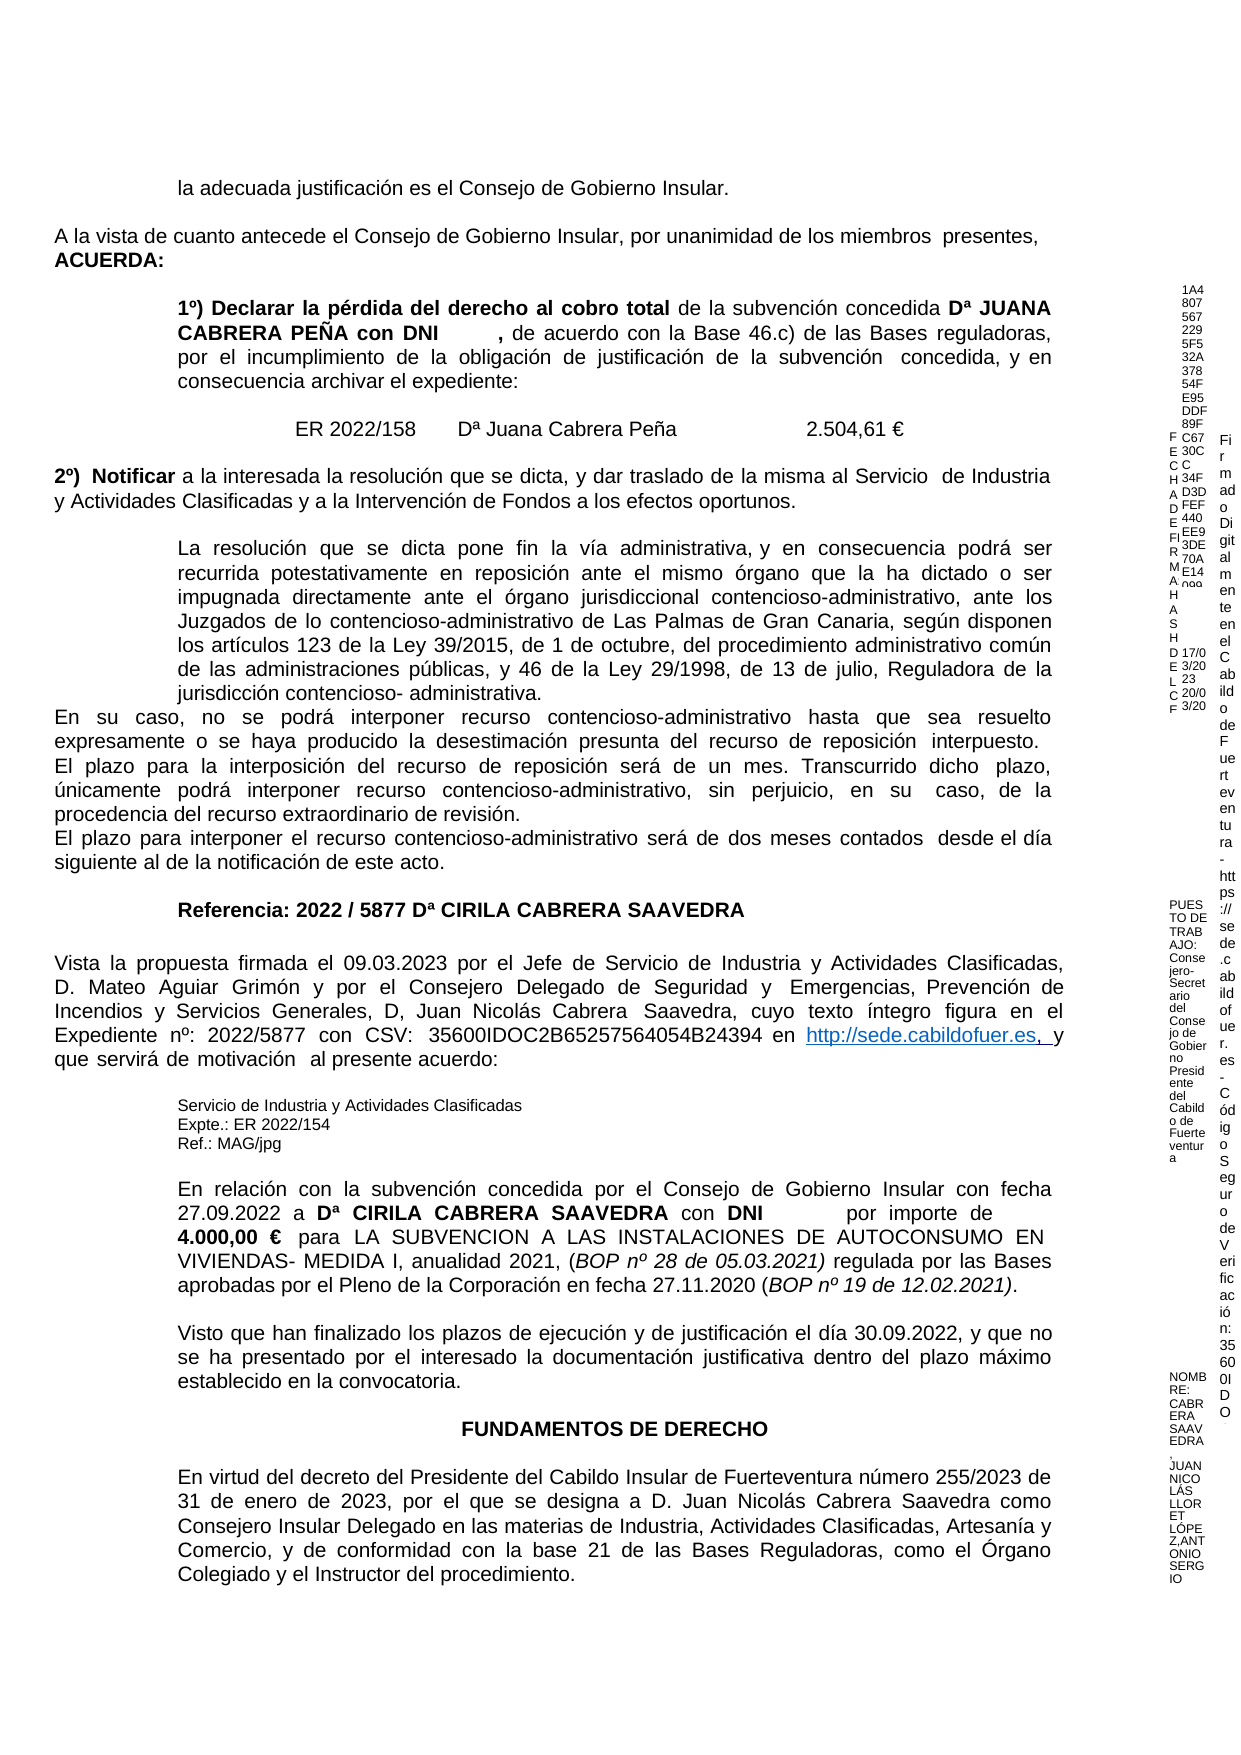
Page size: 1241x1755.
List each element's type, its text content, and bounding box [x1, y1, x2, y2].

text 20/03/2023 [1182, 687, 1209, 713]
text ER 2022/158 Dª Juana Cabrera Peña 2.504,61 € [1209, 417, 1241, 1423]
text 34FD3DFEF440EE93DE70AE140996B1C6668F08F5 [1182, 472, 1209, 587]
text El plazo para la interposición del recurso de reposición será de un mes. Transcurrido dicho plazo, únicamente podrá interponer recurso contencioso-administrativo, sin perjuicio, en su caso, de la procedencia del recurso extraordinario de revisión. [54, 753, 1052, 826]
text 1A48075672295F532A37854FE95DDF89FC6730CC [1182, 284, 1209, 472]
text Visto que han finalizado los plazos de ejecución y de justificación el día 30.09.2022, y que no se ha presentado por el interesado la documentación justificativa dentro del plazo máximo establecido en la convocatoria. [177, 1321, 1052, 1393]
text Vista la propuesta firmada el 09.03.2023 por el Jefe de Servicio de Industria y Actividades Clasificadas, D. Mateo Aguiar Grimón y por el Consejero Delegado de Seguridad y Emergencias, Prevención de Incendios y Servicios Generales, D, Juan Nicolás Cabrera Saavedra, cuyo texto íntegro figura en el Expediente nº: 2022/5877 con CSV: 35600IDOC2B65257564054B24394 en http://sede.cabildofuer.es, y que servirá de motivación al presente acuerdo: [54, 951, 1064, 1071]
text [1167, 1370, 1209, 1604]
text En su caso, no se podrá interponer recurso contencioso-administrativo hasta que sea resuelto expresamente o se haya producido la desestimación presunta del recurso de reposición interpuesto. [54, 705, 1052, 753]
text 1º) Declarar la pérdida del derecho al cobro total de la subvención concedida Dª JUANA CABRERA PEÑA con DNI , de acuerdo con la Base 46.c) de las Bases reguladoras, por el incumplimiento de la obligación de justificación de la subvención concedida, y en consecuencia archivar el expediente: [177, 296, 1052, 393]
subtitle Referencia: 2022 / 5877 Dª CIRILA CABRERA SAAVEDRA [177, 898, 1209, 1162]
text 2º) Notificar a la interesada la resolución que se dicta, y dar traslado de la misma al Servicio de Industria y Actividades Clasificadas y a la Intervención de Fondos a los efectos oportunos. [54, 464, 1052, 512]
text CABRERA SAAVEDRA, JUAN NICOLÁS LLORET LÓPEZ,ANTONIO SERGIO [1169, 1398, 1207, 1586]
subtitle FUNDAMENTOS DE DERECHO [54, 1417, 1167, 1441]
text la adecuada justificación es el Consejo de Gobierno Insular. [177, 176, 1241, 200]
text En virtud del decreto del Presidente del Cabildo Insular de Fuerteventura número 255/2023 de 31 de enero de 2023, por el que se designa a D. Juan Nicolás Cabrera Saavedra como Consejero Insular Delegado en las materias de Industria, Actividades Clasificadas, Artesanía y Comercio, y de conformidad con la base 21 de las Bases Reguladoras, como el Órgano Colegiado y el Instructor del procedimiento. [177, 1465, 1052, 1586]
text El plazo para interponer el recurso contencioso-administrativo será de dos meses contados desde el día siguiente al de la notificación de este acto. [54, 826, 1052, 874]
text La resolución que se dicta pone fin la vía administrativa, y en consecuencia podrá ser recurrida potestativamente en reposición ante el mismo órgano que la ha dictado o ser impugnada directamente ante el órgano jurisdiccional contencioso-administrativo, ante los Juzgados de lo contencioso-administrativo de Las Palmas de Gran Canaria, según disponen los artículos 123 de la Ley 39/2015, de 1 de octubre, del procedimiento administrativo común de las administraciones públicas, y 46 de la Ley 29/1998, de 13 de julio, Reguladora de la jurisdicción contencioso- administrativa. [177, 536, 1052, 705]
text Ref.: MAG/jpg [177, 1134, 1167, 1153]
text En relación con la subvención concedida por el Consejo de Gobierno Insular con fecha 27.09.2022 a Dª CIRILA CABRERA SAAVEDRA con DNI por importe de [177, 1177, 1052, 1225]
text Firmado Digitalmente en el Cabildo de Fuerteventura - https://sede.cabildofuer.es - Código Seguro de Verificación: 35600IDOC2EC02AD7459FB554FA2 [1219, 431, 1236, 1423]
text 4.000,00 € para LA SUBVENCION A LAS INSTALACIONES DE AUTOCONSUMO EN [177, 1225, 1217, 1249]
text VIVIENDAS- MEDIDA I, anualidad 2021, (BOP nº 28 de 05.03.2021) regulada por las Bases aprobadas por el Pleno de la Corporación en fecha 27.11.2020 (BOP nº 19 de 12.02.2021). [177, 1249, 1052, 1297]
text A la vista de cuanto antecede el Consejo de Gobierno Insular, por unanimidad de los miembros presentes, ACUERDA: [54, 224, 1059, 272]
text FECHA DE FIRMA: HASH DEL CERTIFICADO: [1169, 430, 1184, 713]
text 17/03/2023 [1182, 646, 1209, 687]
text Consejero-Secretario del Consejo de Gobierno Presidente del Cabildo de Fuerteventura [1169, 953, 1207, 1162]
text ER 2022/158 Dª Juana Cabrera Peña 2.504,61 € [295, 417, 1179, 713]
text NOMBRE: [1169, 1371, 1209, 1397]
text Servicio de Industria y Actividades Clasificadas Expte.: ER 2022/154 [177, 1095, 571, 1134]
text PUESTO DE TRABAJO: [1169, 898, 1209, 952]
text [1179, 283, 1209, 587]
